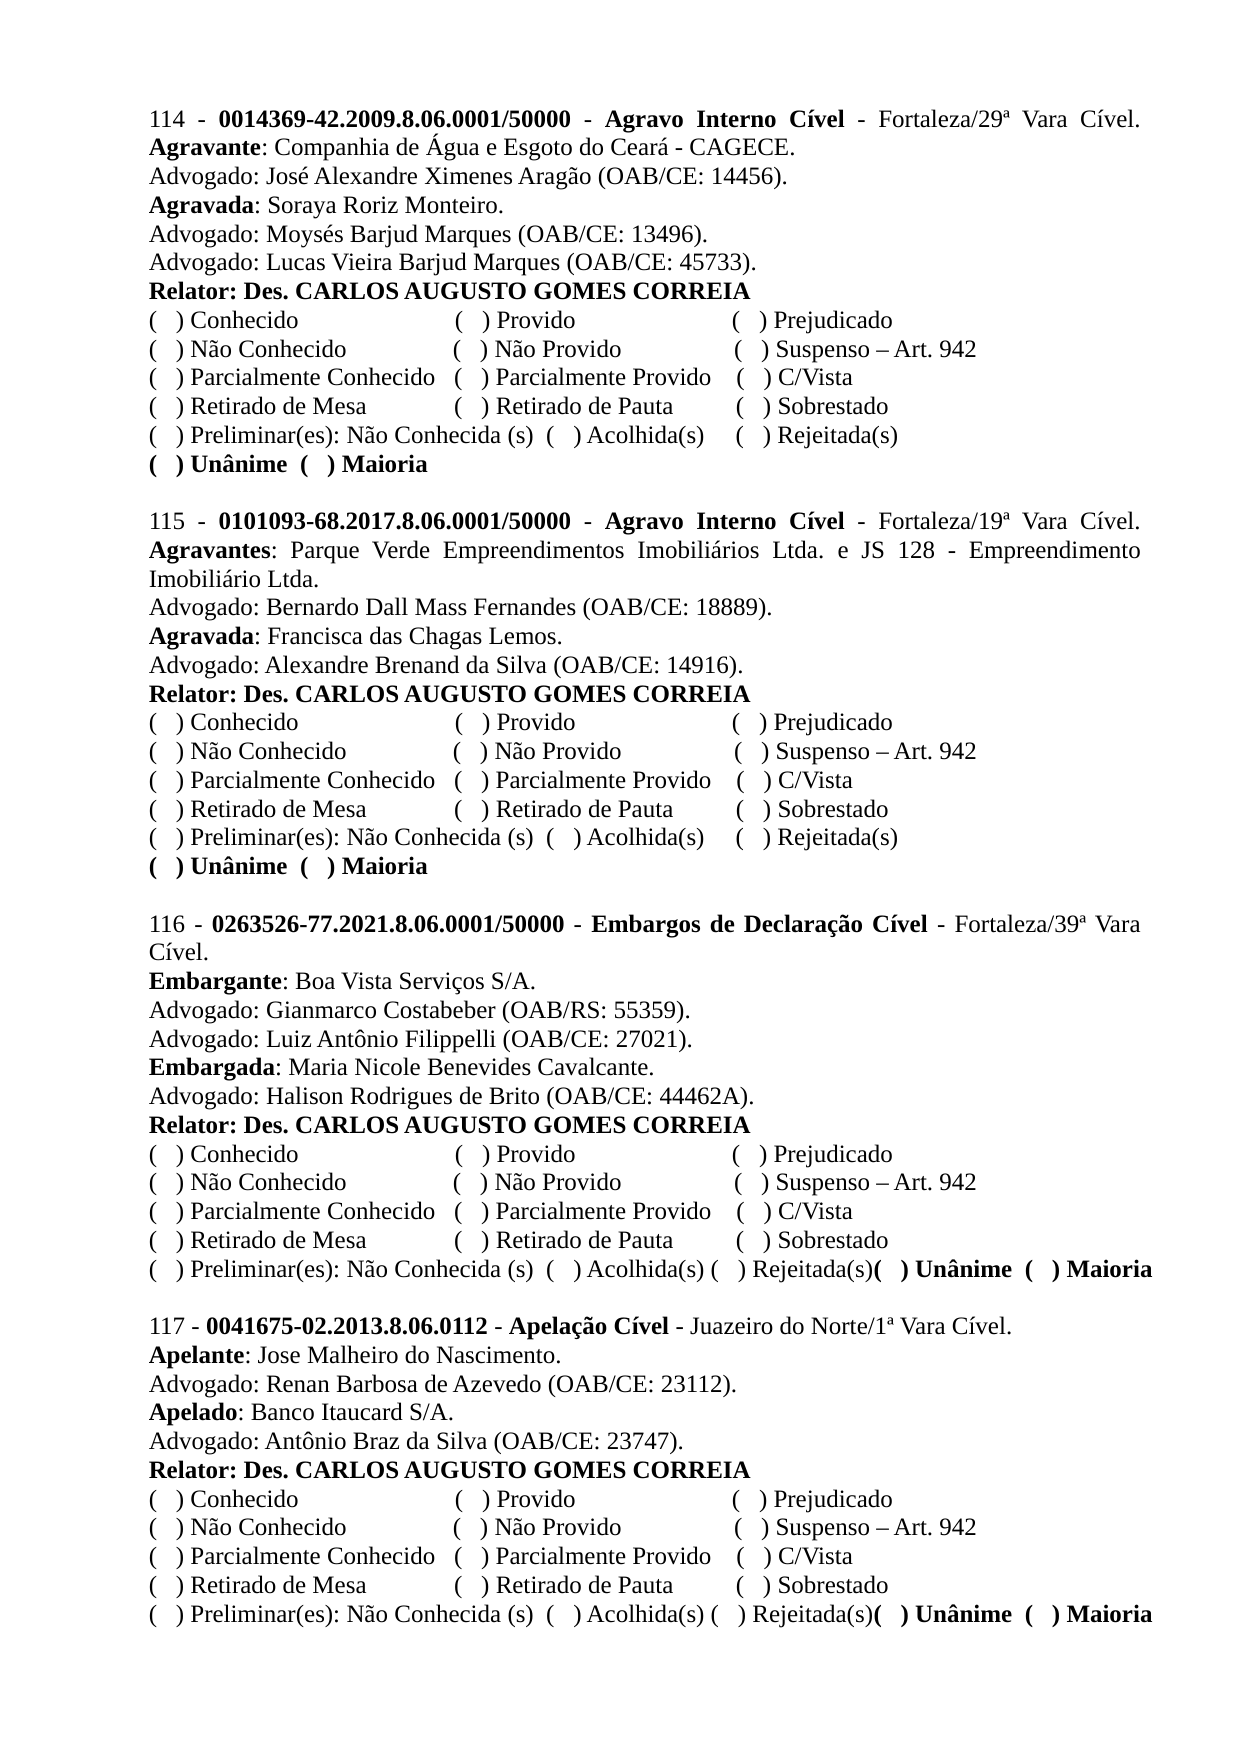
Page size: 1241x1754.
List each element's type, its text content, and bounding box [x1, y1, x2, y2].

text Relator: Des. CARLOS AUGUSTO GOMES CORREIA [148, 1110, 1141, 1139]
text ( ) Preliminar(es): Não Conhecida (s) ( ) Acolhida(s) ( ) Rejeitada(s)( ) Unânime ( ) Maioria [148, 1254, 1158, 1282]
text Advogado: Lucas Vieira Barjud Marques (OAB/CE: 45733). [148, 247, 1141, 276]
text ( ) Conhecido ( ) Provido ( ) Prejudicado [148, 1139, 1141, 1167]
text ( ) Conhecido ( ) Provido ( ) Prejudicado [148, 305, 1141, 334]
text Relator: Des. CARLOS AUGUSTO GOMES CORREIA [148, 1455, 1141, 1484]
text Relator: Des. CARLOS AUGUSTO GOMES CORREIA [148, 679, 1141, 707]
text Advogado: Bernardo Dall Mass Fernandes (OAB/CE: 18889). [148, 592, 1141, 621]
text ( ) Não Conhecido ( ) Não Provido ( ) Suspenso – Art. 942 [148, 736, 1158, 765]
text ( ) Preliminar(es): Não Conhecida (s) ( ) Acolhida(s) ( ) Rejeitada(s) [148, 822, 1158, 851]
text ( ) Parcialmente Conhecido ( ) Parcialmente Provido ( ) C/Vista [148, 1541, 1158, 1570]
text ( ) Unânime ( ) Maioria [148, 851, 1141, 880]
text 116 - 0263526-77.2021.8.06.0001/50000 - Embargos de Declaração Cível - Fortaleza/39ª Vara Cível. [148, 909, 1141, 966]
text Apelado: Banco Itaucard S/A. [148, 1397, 1141, 1426]
text Apelante: Jose Malheiro do Nascimento. [148, 1340, 1141, 1369]
text Advogado: Gianmarco Costabeber (OAB/RS: 55359). [148, 995, 1141, 1024]
text Advogado: José Alexandre Ximenes Aragão (OAB/CE: 14456). [148, 161, 1141, 190]
text Advogado: Antônio Braz da Silva (OAB/CE: 23747). [148, 1426, 1141, 1455]
text ( ) Não Conhecido ( ) Não Provido ( ) Suspenso – Art. 942 [148, 1167, 1158, 1196]
text Embargada: Maria Nicole Benevides Cavalcante. [148, 1052, 1141, 1081]
text Advogado: Halison Rodrigues de Brito (OAB/CE: 44462A). [148, 1081, 1141, 1110]
text ( ) Retirado de Mesa ( ) Retirado de Pauta ( ) Sobrestado [148, 391, 1158, 420]
text ( ) Não Conhecido ( ) Não Provido ( ) Suspenso – Art. 942 [148, 334, 1158, 362]
text Advogado: Luiz Antônio Filippelli (OAB/CE: 27021). [148, 1024, 1141, 1052]
text Embargante: Boa Vista Serviços S/A. [148, 966, 1141, 995]
text ( ) Retirado de Mesa ( ) Retirado de Pauta ( ) Sobrestado [148, 794, 1158, 822]
text 117 - 0041675-02.2013.8.06.0112 - Apelação Cível - Juazeiro do Norte/1ª Vara Cível. [148, 1311, 1141, 1340]
text ( ) Conhecido ( ) Provido ( ) Prejudicado [148, 707, 1141, 736]
text Agravada: Francisca das Chagas Lemos. [148, 621, 1141, 650]
text ( ) Preliminar(es): Não Conhecida (s) ( ) Acolhida(s) ( ) Rejeitada(s)( ) Unânime ( ) Maioria [148, 1599, 1158, 1627]
text ( ) Retirado de Mesa ( ) Retirado de Pauta ( ) Sobrestado [148, 1570, 1158, 1599]
text ( ) Parcialmente Conhecido ( ) Parcialmente Provido ( ) C/Vista [148, 765, 1158, 794]
text Advogado: Renan Barbosa de Azevedo (OAB/CE: 23112). [148, 1369, 1141, 1397]
text ( ) Não Conhecido ( ) Não Provido ( ) Suspenso – Art. 942 [148, 1512, 1158, 1541]
text Agravada: Soraya Roriz Monteiro. [148, 190, 1141, 219]
text ( ) Unânime ( ) Maioria [148, 449, 1141, 477]
text Relator: Des. CARLOS AUGUSTO GOMES CORREIA [148, 276, 1141, 305]
text ( ) Retirado de Mesa ( ) Retirado de Pauta ( ) Sobrestado [148, 1225, 1158, 1254]
text ( ) Parcialmente Conhecido ( ) Parcialmente Provido ( ) C/Vista [148, 1196, 1158, 1225]
text Advogado: Alexandre Brenand da Silva (OAB/CE: 14916). [148, 650, 1141, 679]
text ( ) Conhecido ( ) Provido ( ) Prejudicado [148, 1484, 1141, 1512]
text Advogado: Moysés Barjud Marques (OAB/CE: 13496). [148, 219, 1141, 247]
text 114 - 0014369-42.2009.8.06.0001/50000 - Agravo Interno Cível - Fortaleza/29ª Vara Cível. Agravante: Companhia de Água e Esgoto do Ceará - CAGECE. [148, 104, 1141, 161]
text ( ) Preliminar(es): Não Conhecida (s) ( ) Acolhida(s) ( ) Rejeitada(s) [148, 420, 1158, 449]
text 115 - 0101093-68.2017.8.06.0001/50000 - Agravo Interno Cível - Fortaleza/19ª Vara Cível. Agravantes: Parque Verde Empreendimentos Imobiliários Ltda. e JS 128 - Empreendimento Imobiliário Ltda. [148, 506, 1141, 592]
text ( ) Parcialmente Conhecido ( ) Parcialmente Provido ( ) C/Vista [148, 362, 1158, 391]
